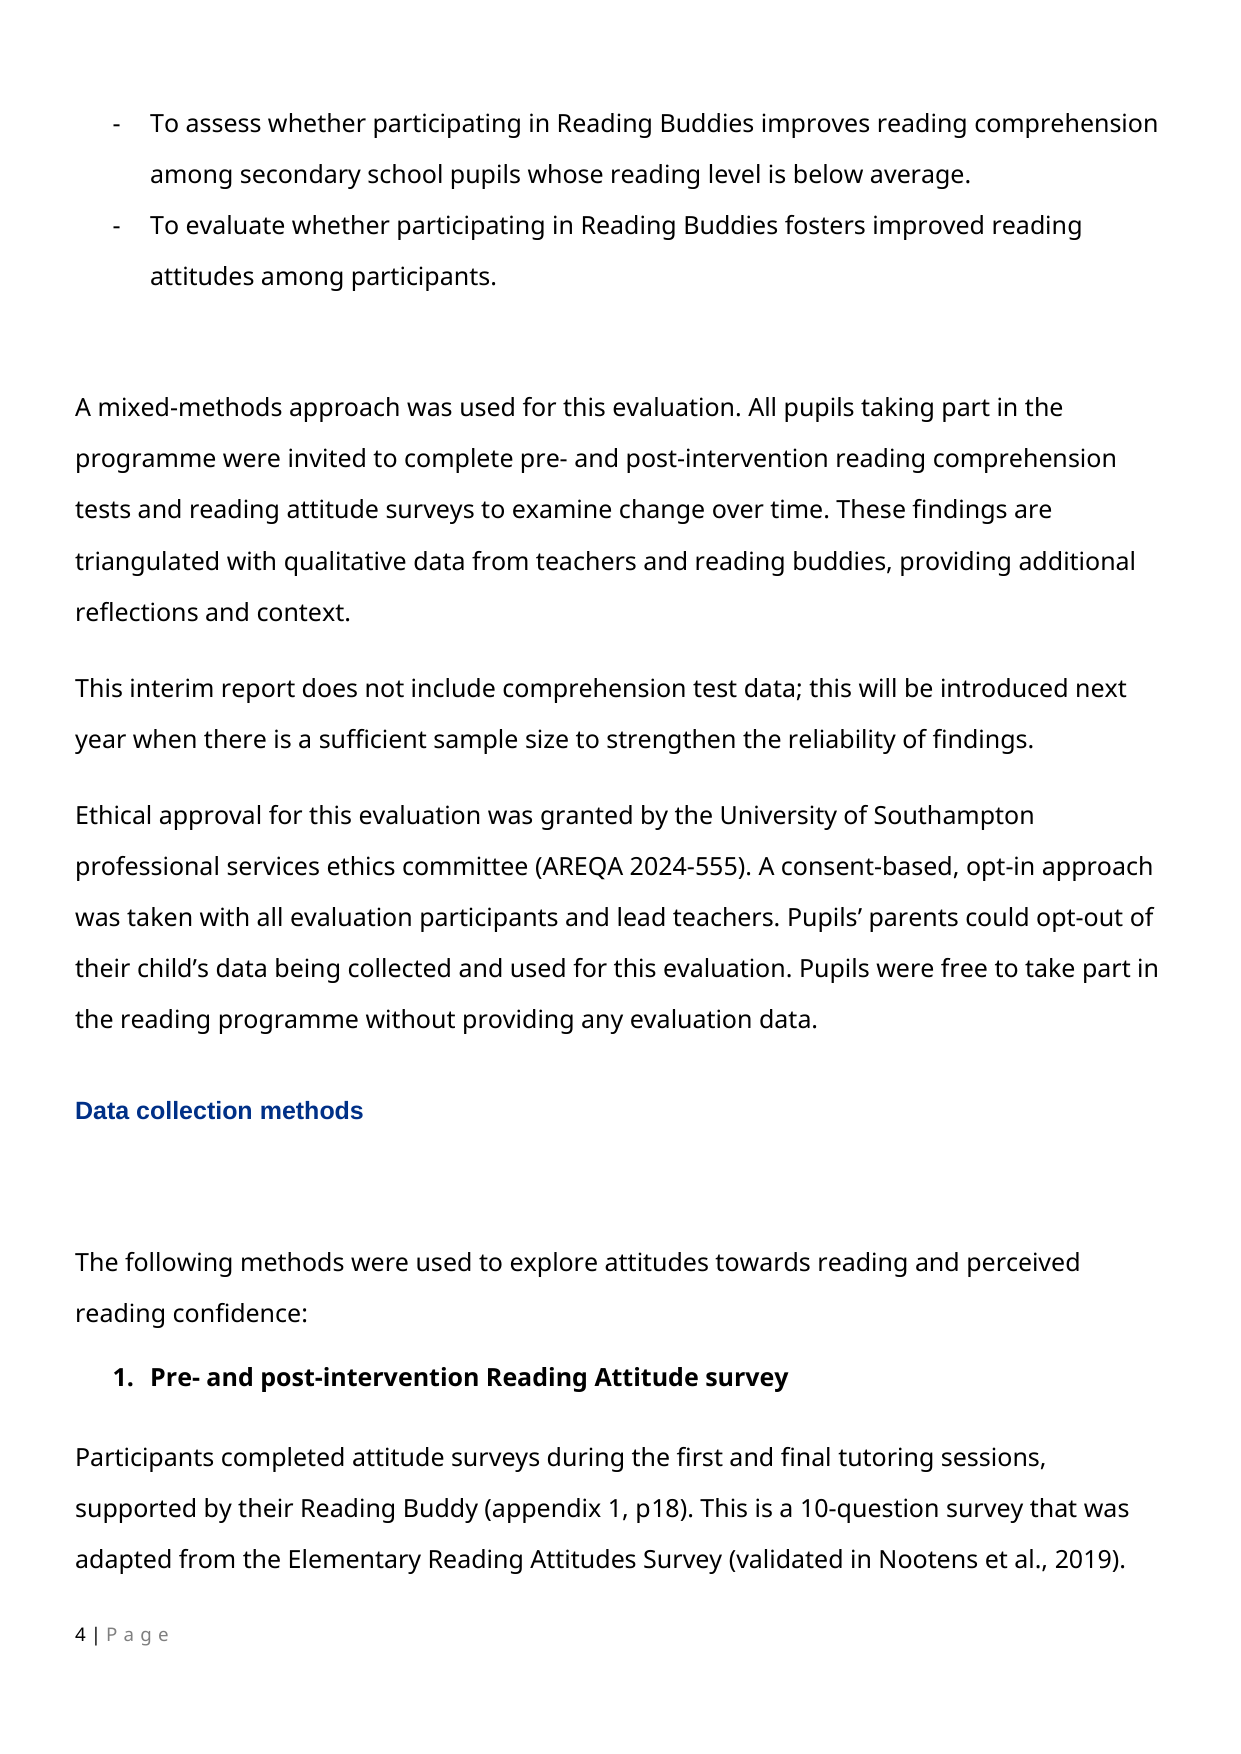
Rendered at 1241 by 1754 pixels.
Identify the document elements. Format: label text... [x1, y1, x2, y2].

list To assess whether participating in Reading Buddies improves reading comprehension among secondary school pupils whose reading level is below average. [112, 106, 1165, 191]
text The following methods were used to explore attitudes towards reading and perceived reading confidence: [75, 1244, 1165, 1330]
list To evaluate whether participating in Reading Buddies fosters improved reading attitudes among participants. [112, 208, 1165, 293]
text A mixed-methods approach was used for this evaluation. All pupils taking part in the programme were invited to complete pre- and post-intervention reading comprehension tests and reading attitude surveys to examine change over time. These findings are triangulated with qualitative data from teachers and reading buddies, providing additional reflections and context. [75, 390, 1165, 628]
list Pre- and post-intervention Reading Attitude survey [112, 1359, 1165, 1393]
subtitle Data collection methods [75, 1096, 1165, 1125]
text Participants completed attitude surveys during the first and final tutoring sessions, supported by their Reading Buddy (appendix 1, p16). This is a 10-question survey that was adapted from the Elementary Reading Attitudes Survey (validated in Nootens et al., 2019). Each survey item asks about how the student feels about a certain aspect of reading (e.g., “How do you feel about reading for fun at home?”). Participants rank each item from 1-4 (representing feeling ‘bored’ to ‘excited’). They survey contains 5 questions on attitude toward reading for pleasure, and 5 questions on academic reading. [75, 1439, 1165, 1576]
text This interim report does not include comprehension test data; this will be introduced next year when there is a sufficient sample size to strengthen the reliability of findings. [75, 670, 1165, 755]
text Ethical approval for this evaluation was granted by the University of Southampton professional services ethics committee (AREQA 2024-555). A consent-based, opt-in approach was taken with all evaluation participants and lead teachers. Pupils’ parents could opt-out of their child’s data being collected and used for this evaluation. Pupils were free to take part in the reading programme without providing any evaluation data. [75, 797, 1165, 1036]
